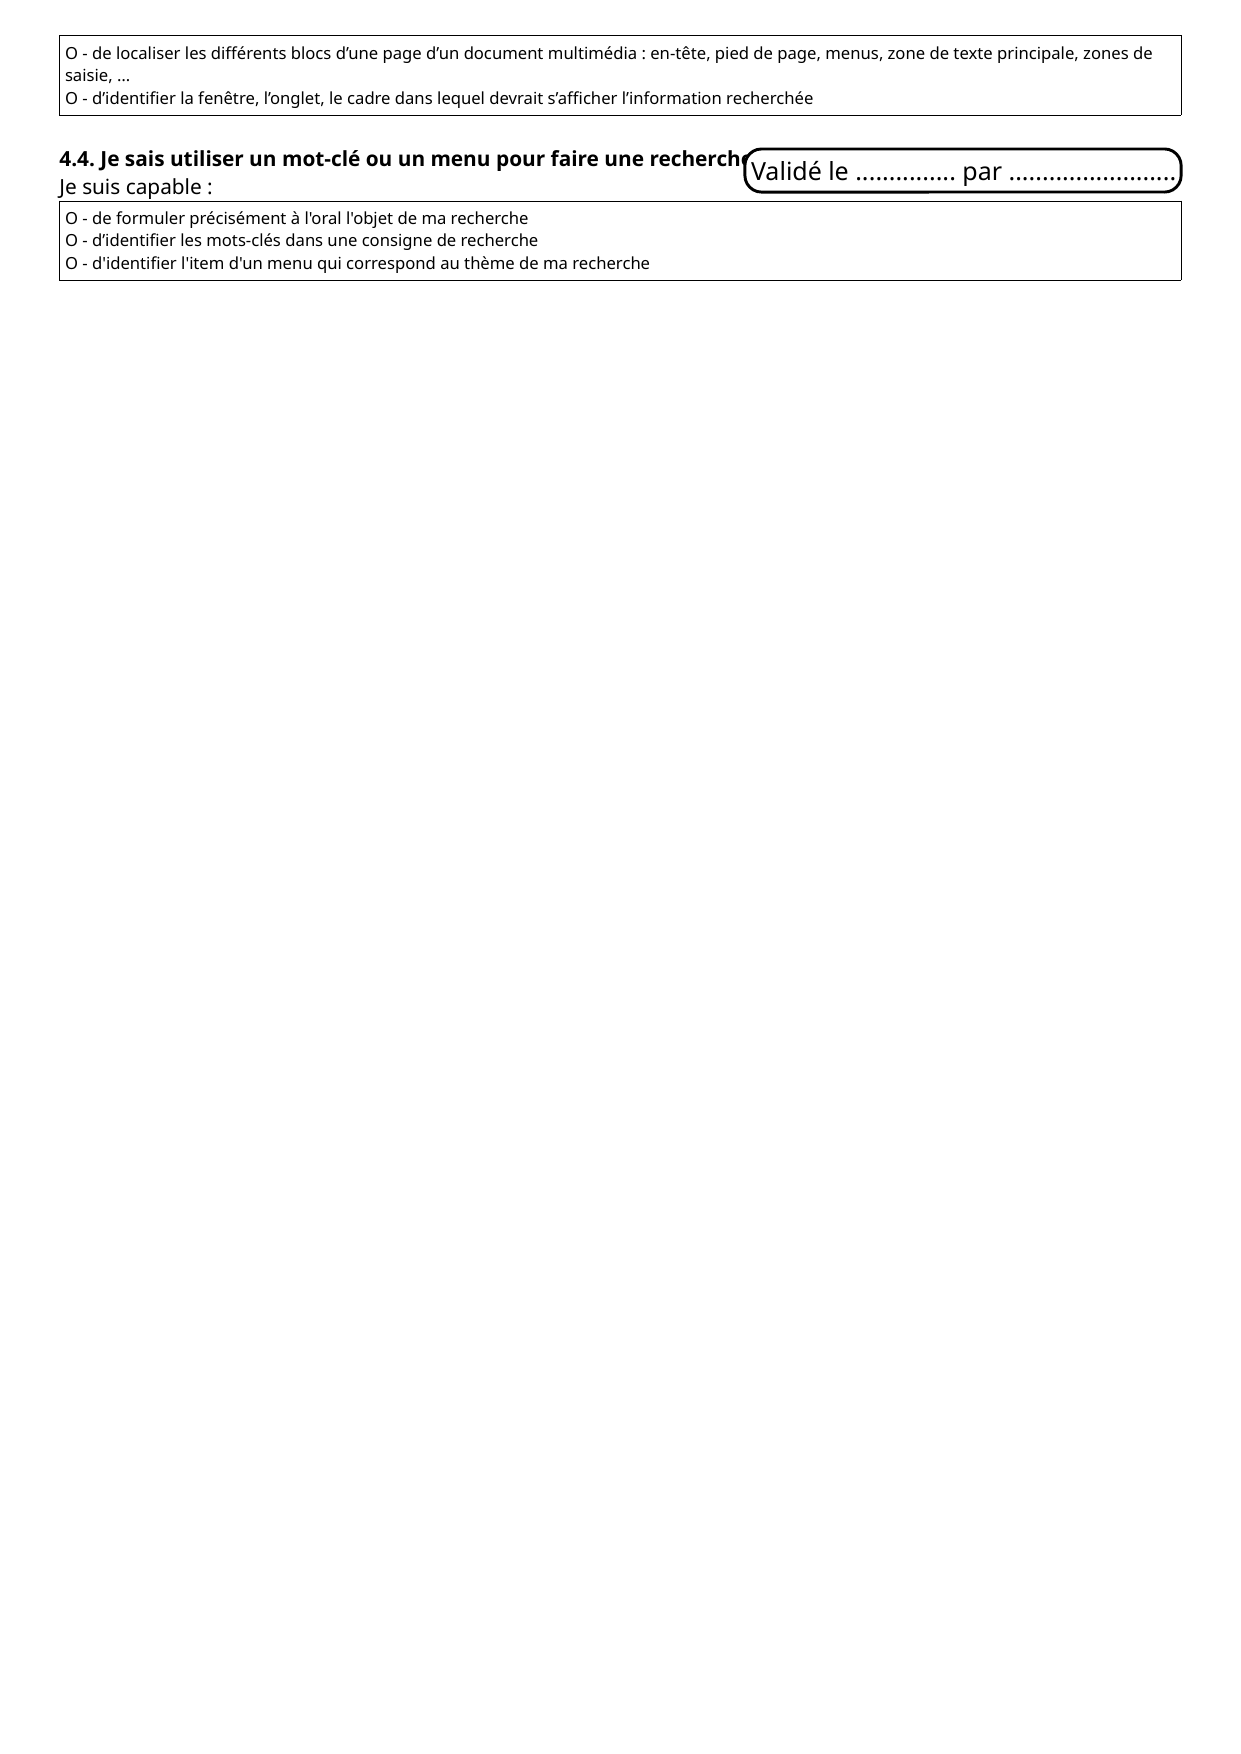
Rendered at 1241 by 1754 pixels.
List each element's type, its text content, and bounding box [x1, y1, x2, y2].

text 4.4. Je sais utiliser un mot-clé ou un menu pour faire une recherche. [59, 144, 1181, 172]
table_cell O - de localiser les différents blocs d’une page d’un document multimédia : en-tête, pied de page, menus, zone de texte principale, zones de saisie, … O - d’identifier la fenêtre, l’onglet, le cadre dans lequel devrait s’afficher l’information recherchée [60, 36, 1181, 115]
table_header O - de formuler précisément à l'oral l'objet de ma recherche O - d’identifier les mots-clés dans une consigne de recherche O - d'identifier l'item d'un menu qui correspond au thème de ma recherche [60, 202, 1181, 280]
text Je suis capable : [59, 172, 1181, 201]
